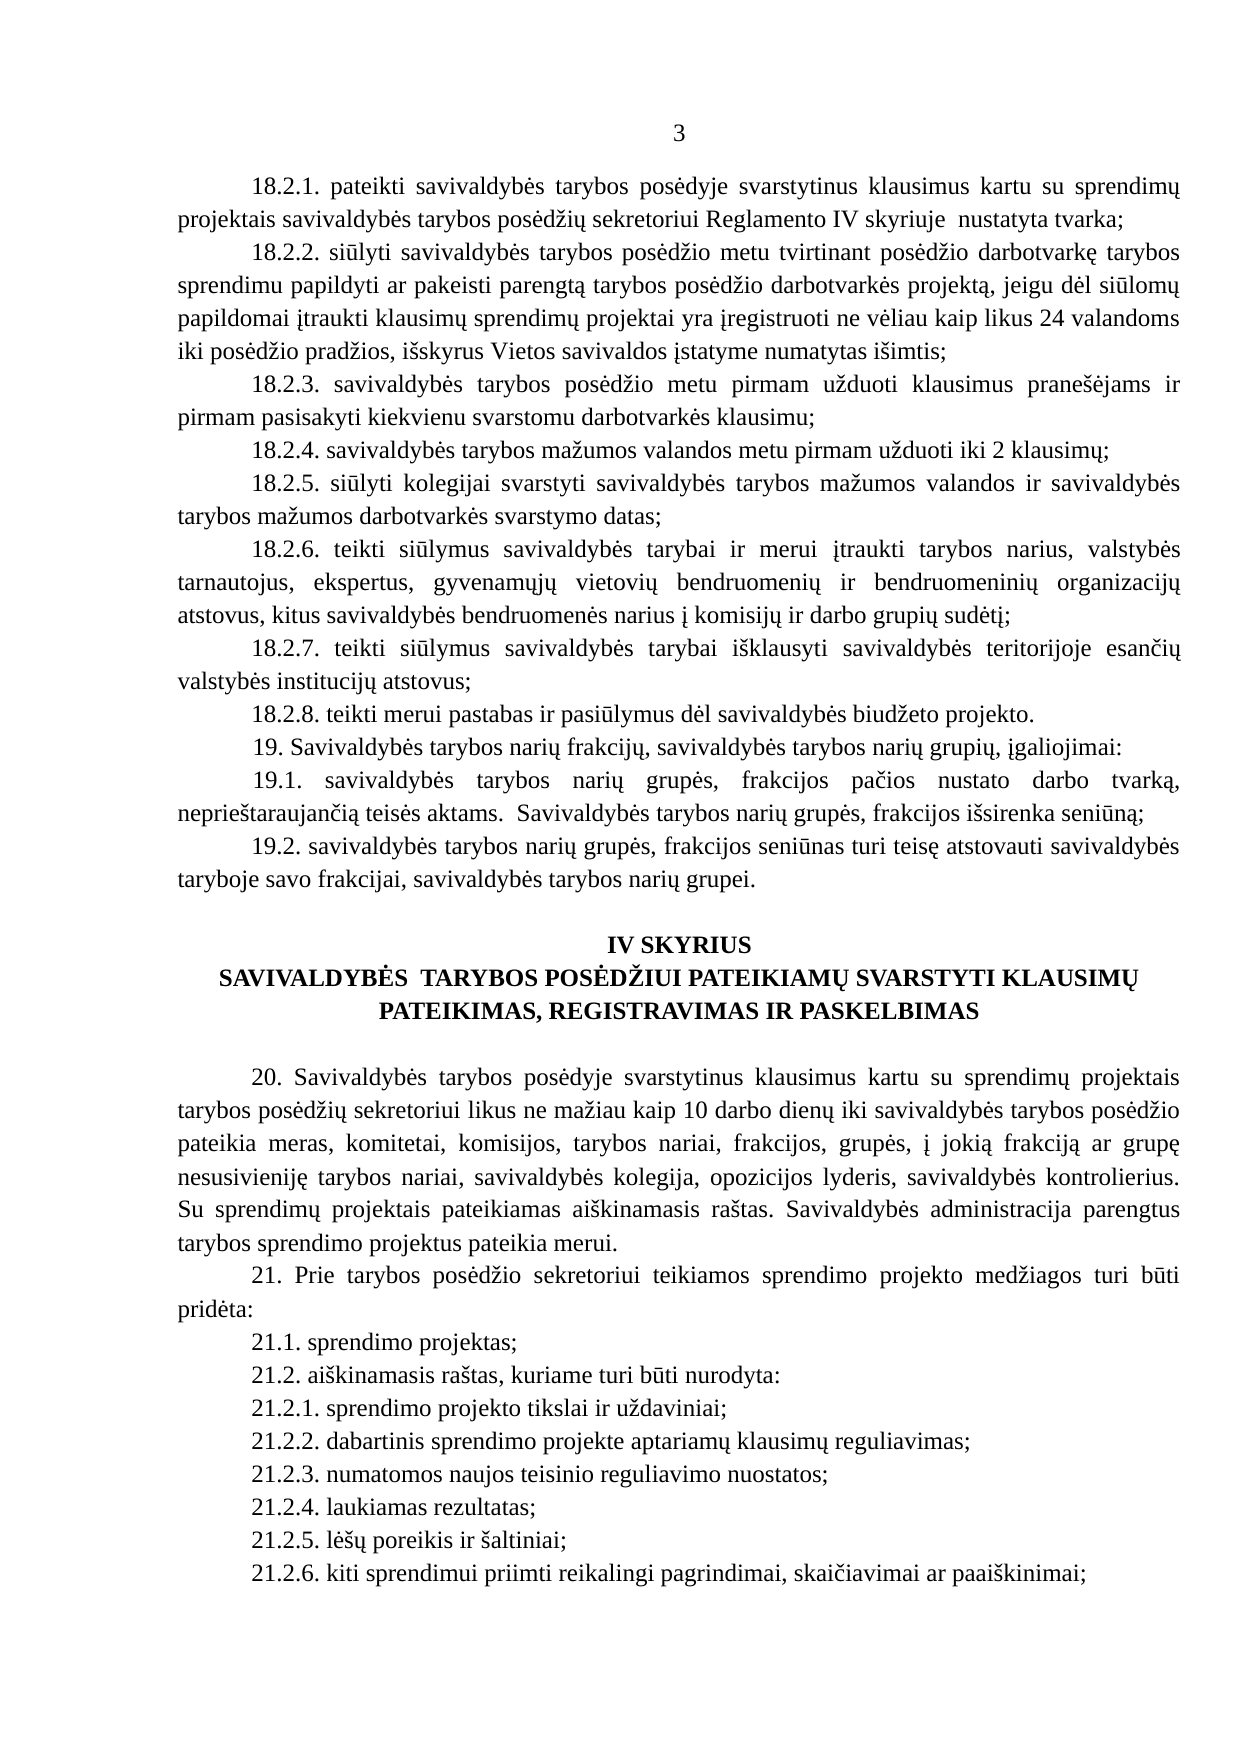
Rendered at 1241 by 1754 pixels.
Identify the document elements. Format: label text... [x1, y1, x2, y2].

text SAVIVALDYBĖS TARYBOS POSĖDŽIUI PATEIKIAMŲ SVARSTYTI KLAUSIMŲ PATEIKIMAS, REGISTRAVIMAS IR PASKELBIMAS [177, 963, 1181, 1025]
text 18.2.5. siūlyti kolegijai svarstyti savivaldybės tarybos mažumos valandos ir savivaldybės tarybos mažumos darbotvarkės svarstymo datas; [177, 468, 1181, 530]
text 18.2.3. savivaldybės tarybos posėdžio metu pirmam užduoti klausimus pranešėjams ir pirmam pasisakyti kiekvienu svarstomu darbotvarkės klausimu; [177, 369, 1181, 431]
text 19.2. savivaldybės tarybos narių grupės, frakcijos seniūnas turi teisę atstovauti savivaldybės taryboje savo frakcijai, savivaldybės tarybos narių grupei. [177, 831, 1181, 893]
text 21. Prie tarybos posėdžio sekretoriui teikiamos sprendimo projekto medžiagos turi būti pridėta: [177, 1261, 1181, 1322]
text 19.1. savivaldybės tarybos narių grupės, frakcijos pačios nustato darbo tvarką, neprieštaraujančią teisės aktams. Savivaldybės tarybos narių grupės, frakcijos išsirenka seniūną; [177, 765, 1181, 827]
text 21.2.5. lėšų poreikis ir šaltiniai; [177, 1525, 1181, 1553]
text 20. Savivaldybės tarybos posėdyje svarstytinus klausimus kartu su sprendimų projektais tarybos posėdžių sekretoriui likus ne mažiau kaip 10 darbo dienų iki savivaldybės tarybos posėdžio pateikia meras, komitetai, komisijos, tarybos nariai, frakcijos, grupės, į jokią frakciją ar grupę nesusivieniję tarybos nariai, savivaldybės kolegija, opozicijos lyderis, savivaldybės kontrolierius. Su sprendimų projektais pateikiamas aiškinamasis raštas. Savivaldybės administracija parengtus tarybos sprendimo projektus pateikia merui. [177, 1062, 1181, 1256]
text 18.2.7. teikti siūlymus savivaldybės tarybai išklausyti savivaldybės teritorijoje esančių valstybės institucijų atstovus; [177, 633, 1181, 695]
text 19. Savivaldybės tarybos narių frakcijų, savivaldybės tarybos narių grupių, įgaliojimai: [177, 732, 1181, 761]
text 18.2.6. teikti siūlymus savivaldybės tarybai ir merui įtraukti tarybos narius, valstybės tarnautojus, ekspertus, gyvenamųjų vietovių bendruomenių ir bendruomeninių organizacijų atstovus, kitus savivaldybės bendruomenės narius į komisijų ir darbo grupių sudėtį; [177, 534, 1181, 629]
text 21.2.4. laukiamas rezultatas; [177, 1492, 1181, 1521]
text 18.2.8. teikti merui pastabas ir pasiūlymus dėl savivaldybės biudžeto projekto. [177, 699, 1181, 728]
text 18.2.1. pateikti savivaldybės tarybos posėdyje svarstytinus klausimus kartu su sprendimų projektais savivaldybės tarybos posėdžių sekretoriui Reglamento IV skyriuje nustatyta tvarka; [177, 171, 1181, 233]
text IV SKYRIUS [177, 930, 1181, 959]
text 21.2.2. dabartinis sprendimo projekte aptariamų klausimų reguliavimas; [177, 1426, 1181, 1454]
text 21.2.1. sprendimo projekto tikslai ir uždaviniai; [177, 1393, 1181, 1421]
text 21.2. aiškinamasis raštas, kuriame turi būti nurodyta: [177, 1360, 1181, 1388]
text 18.2.2. siūlyti savivaldybės tarybos posėdžio metu tvirtinant posėdžio darbotvarkę tarybos sprendimu papildyti ar pakeisti parengtą tarybos posėdžio darbotvarkės projektą, jeigu dėl siūlomų papildomai įtraukti klausimų sprendimų projektai yra įregistruoti ne vėliau kaip likus 24 valandoms iki posėdžio pradžios, išskyrus Vietos savivaldos įstatyme numatytas išimtis; [177, 237, 1181, 365]
text 21.2.6. kiti sprendimui priimti reikalingi pagrindimai, skaičiavimai ar paaiškinimai; [177, 1558, 1181, 1587]
text 21.1. sprendimo projektas; [177, 1327, 1181, 1355]
text 18.2.4. savivaldybės tarybos mažumos valandos metu pirmam užduoti iki 2 klausimų; [177, 435, 1181, 464]
text 21.2.3. numatomos naujos teisinio reguliavimo nuostatos; [177, 1459, 1181, 1487]
